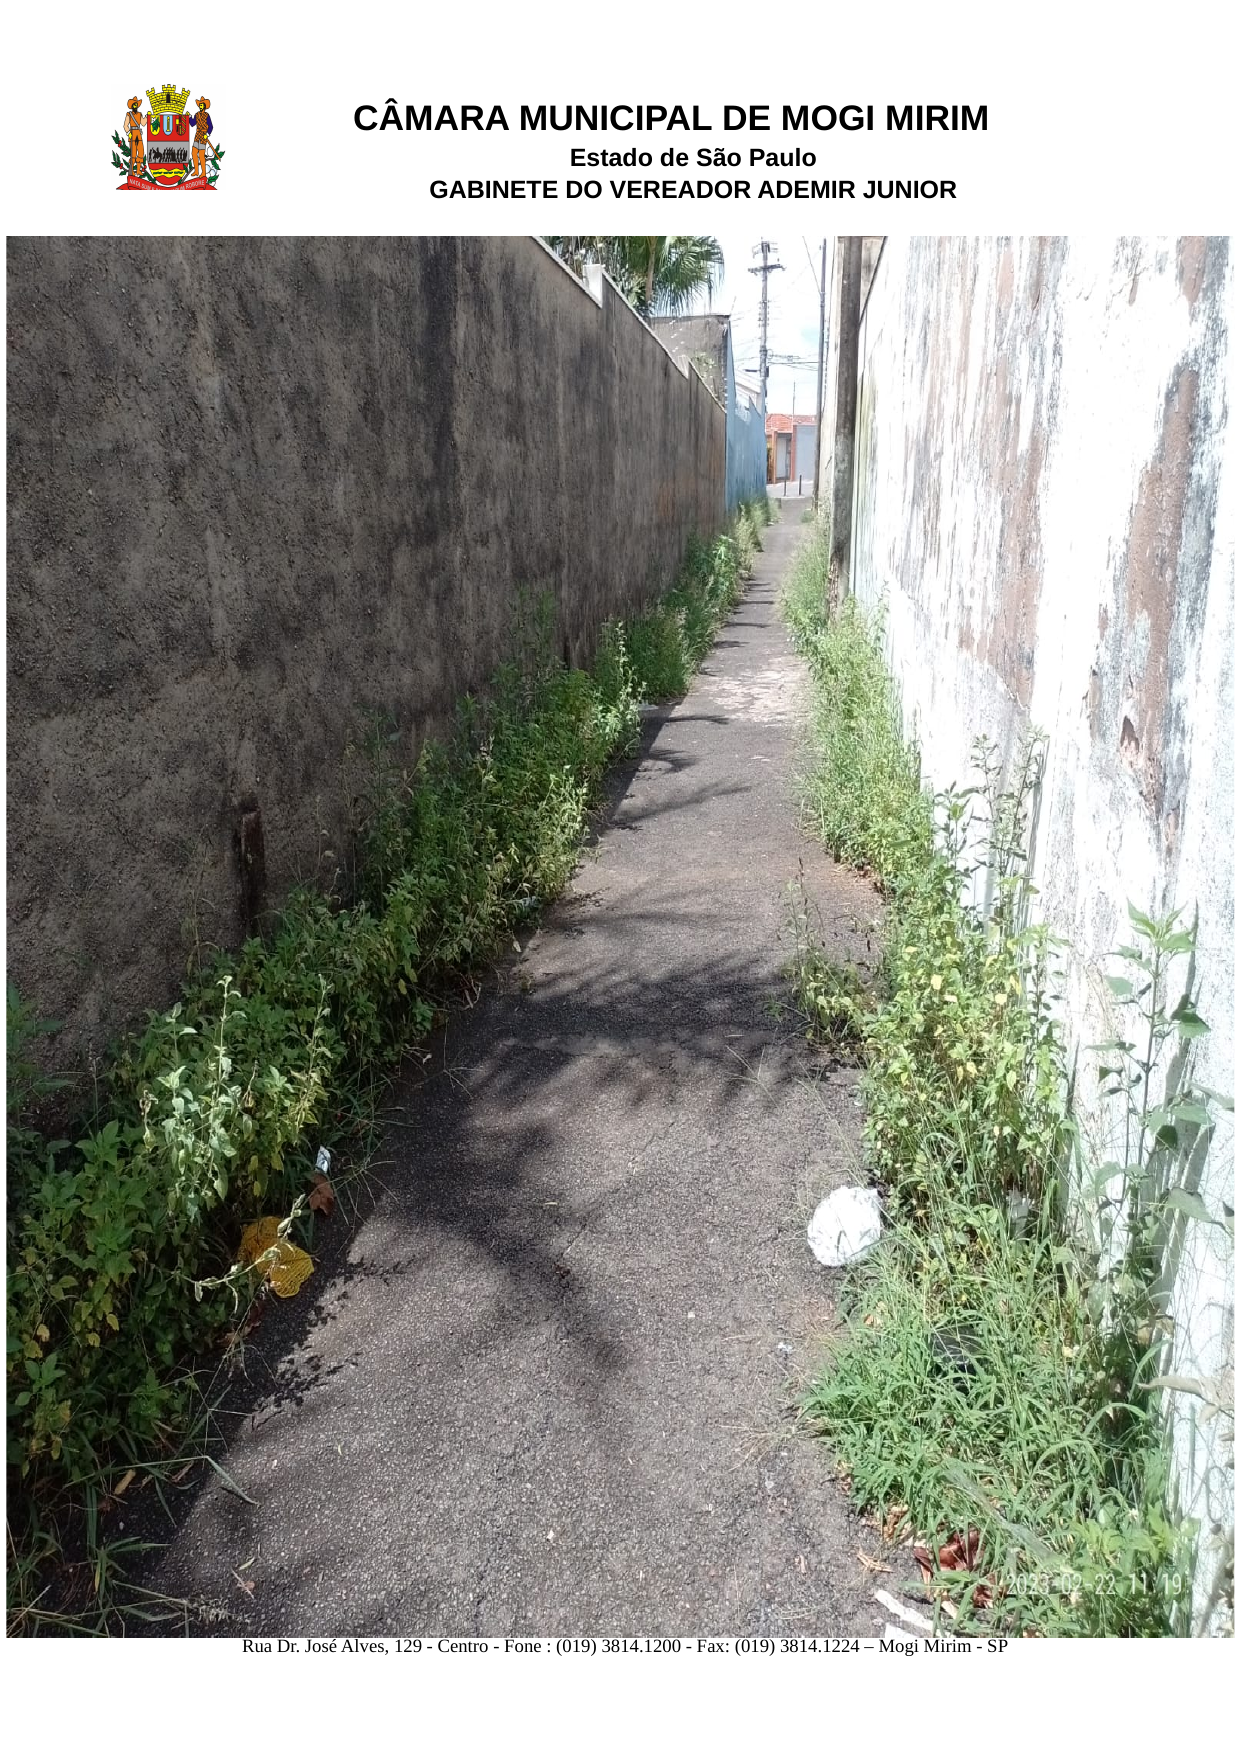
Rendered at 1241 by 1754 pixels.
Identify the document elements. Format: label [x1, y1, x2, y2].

picture [6, 236, 1235, 1638]
picture [110, 84, 226, 190]
